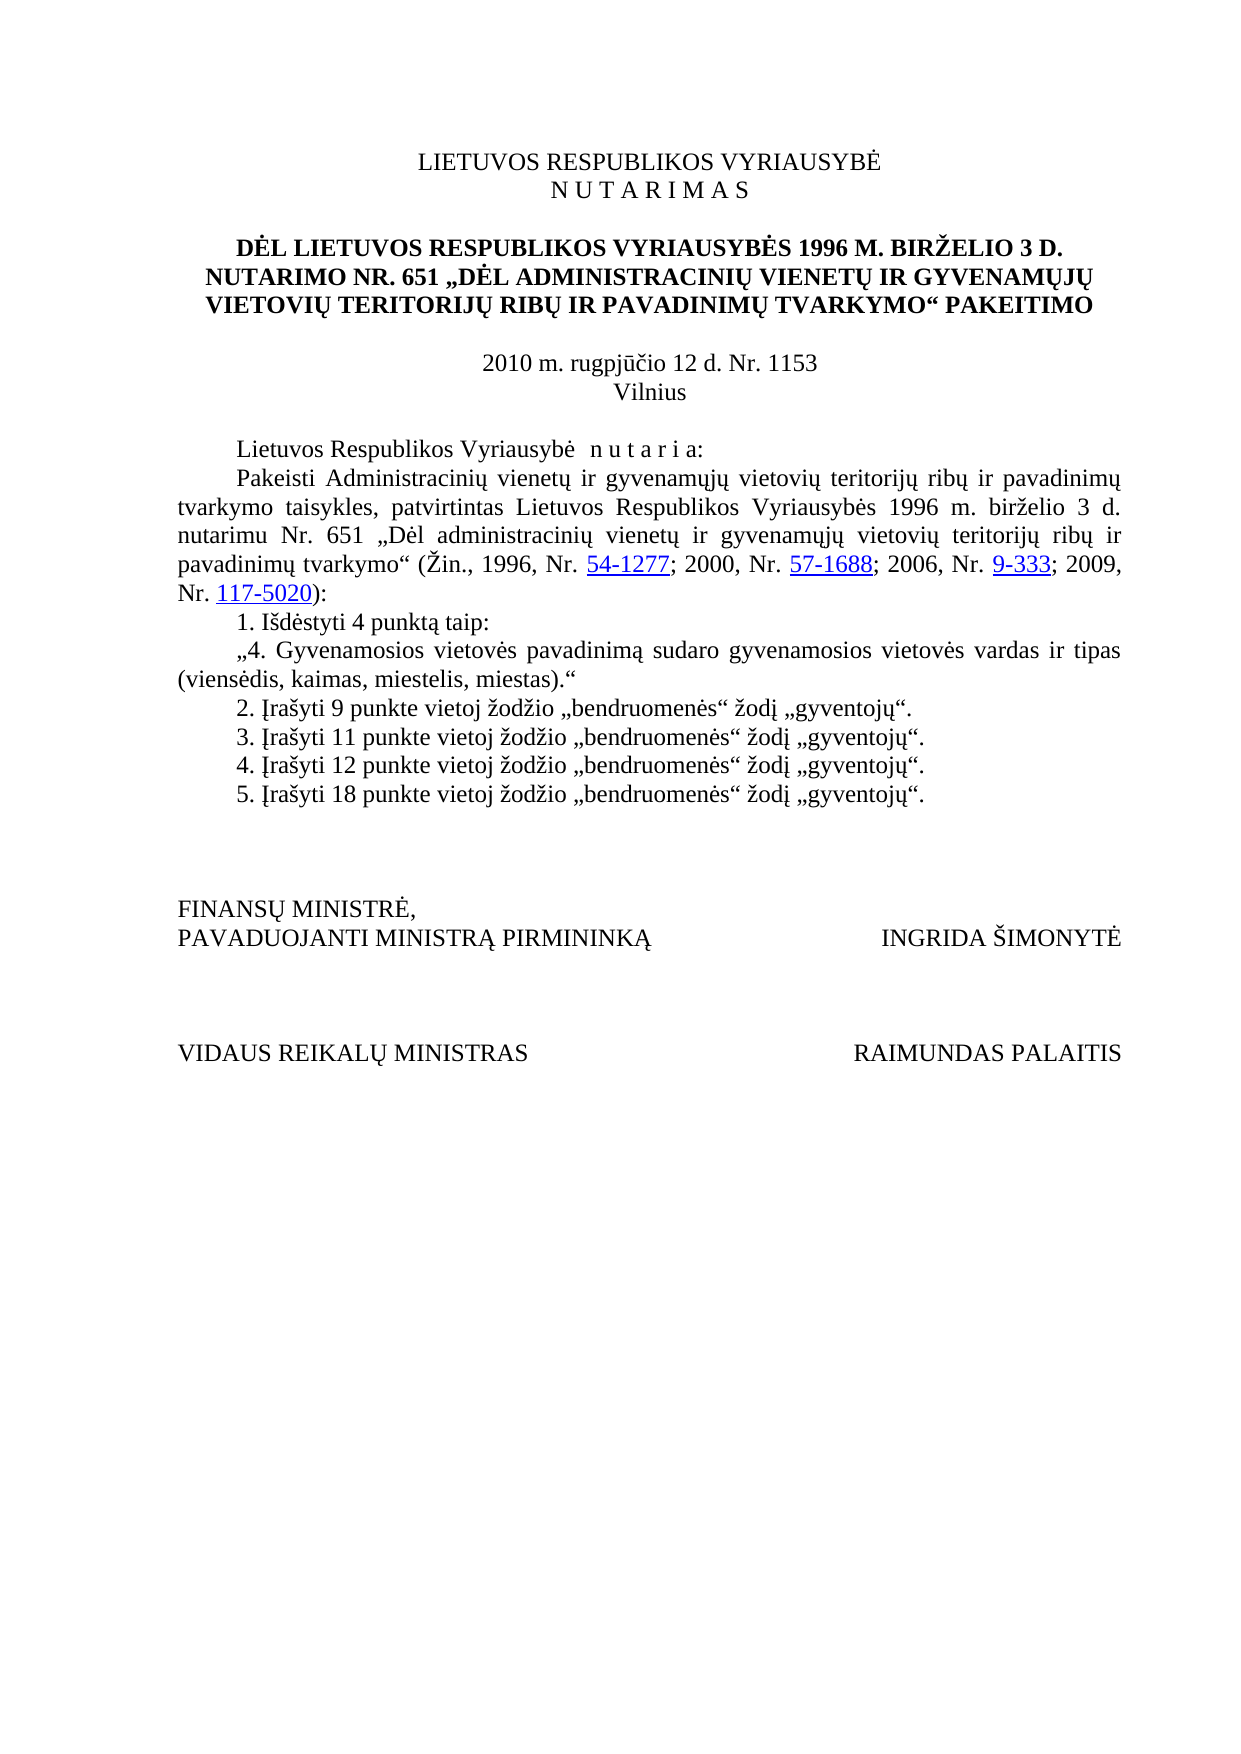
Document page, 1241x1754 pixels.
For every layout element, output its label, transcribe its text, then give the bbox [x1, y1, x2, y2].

text 2010 m. rugpjūčio 12 d. Nr. 1153 [177, 348, 1122, 377]
text Vilnius [177, 377, 1122, 406]
text 4. Įrašyti 12 punkte vietoj žodžio „bendruomenės“ žodį „gyventojų“. [177, 751, 1122, 779]
text NUTARIMAS [177, 176, 1122, 204]
text DĖL LIETUVOS RESPUBLIKOS VYRIAUSYBĖS 1996 M. BIRŽELIO 3 D. NUTARIMO NR. 651 „DĖL ADMINISTRACINIŲ VIENETŲ IR GYVENAMŲJŲ VIETOVIŲ TERITORIJŲ RIBŲ IR PAVADINIMŲ TVARKYMO“ PAKEITIMO [177, 233, 1122, 319]
text 3. Įrašyti 11 punkte vietoj žodžio „bendruomenės“ žodį „gyventojų“. [177, 722, 1122, 751]
text 5. Įrašyti 18 punkte vietoj žodžio „bendruomenės“ žodį „gyventojų“. [177, 779, 1122, 808]
text VIDAUS REIKALŲ MINISTRAS RAIMUNDAS PALAITIS [177, 1038, 1122, 1067]
text „4. Gyvenamosios vietovės pavadinimą sudaro gyvenamosios vietovės vardas ir tipas (viensėdis, kaimas, miestelis, miestas).“ [177, 636, 1122, 693]
text Pakeisti Administracinių vienetų ir gyvenamųjų vietovių teritorijų ribų ir pavadinimų tvarkymo taisykles, patvirtintas Lietuvos Respublikos Vyriausybės 1996 m. birželio 3 d. nutarimu Nr. 651 „Dėl administracinių vienetų ir gyvenamųjų vietovių teritorijų ribų ir pavadinimų tvarkymo“ (Žin., 1996, Nr. 54-1277; 2000, Nr. 57-1688; 2006, Nr. 9-333; 2009, Nr. 117-5020): [177, 463, 1122, 607]
text 1. Išdėstyti 4 punktą taip: [177, 607, 1122, 636]
text PAVADUOJANTI MINISTRĄ PIRMININKĄ INGRIDA ŠIMONYTĖ [177, 923, 1122, 952]
text Lietuvos Respublikos Vyriausybė nutaria: [177, 434, 1122, 463]
text Lietuvos Respublikos Vyriausybė [177, 147, 1122, 176]
text FINANSŲ MINISTRĖ, [177, 894, 1122, 923]
text 2. Įrašyti 9 punkte vietoj žodžio „bendruomenės“ žodį „gyventojų“. [177, 693, 1122, 722]
